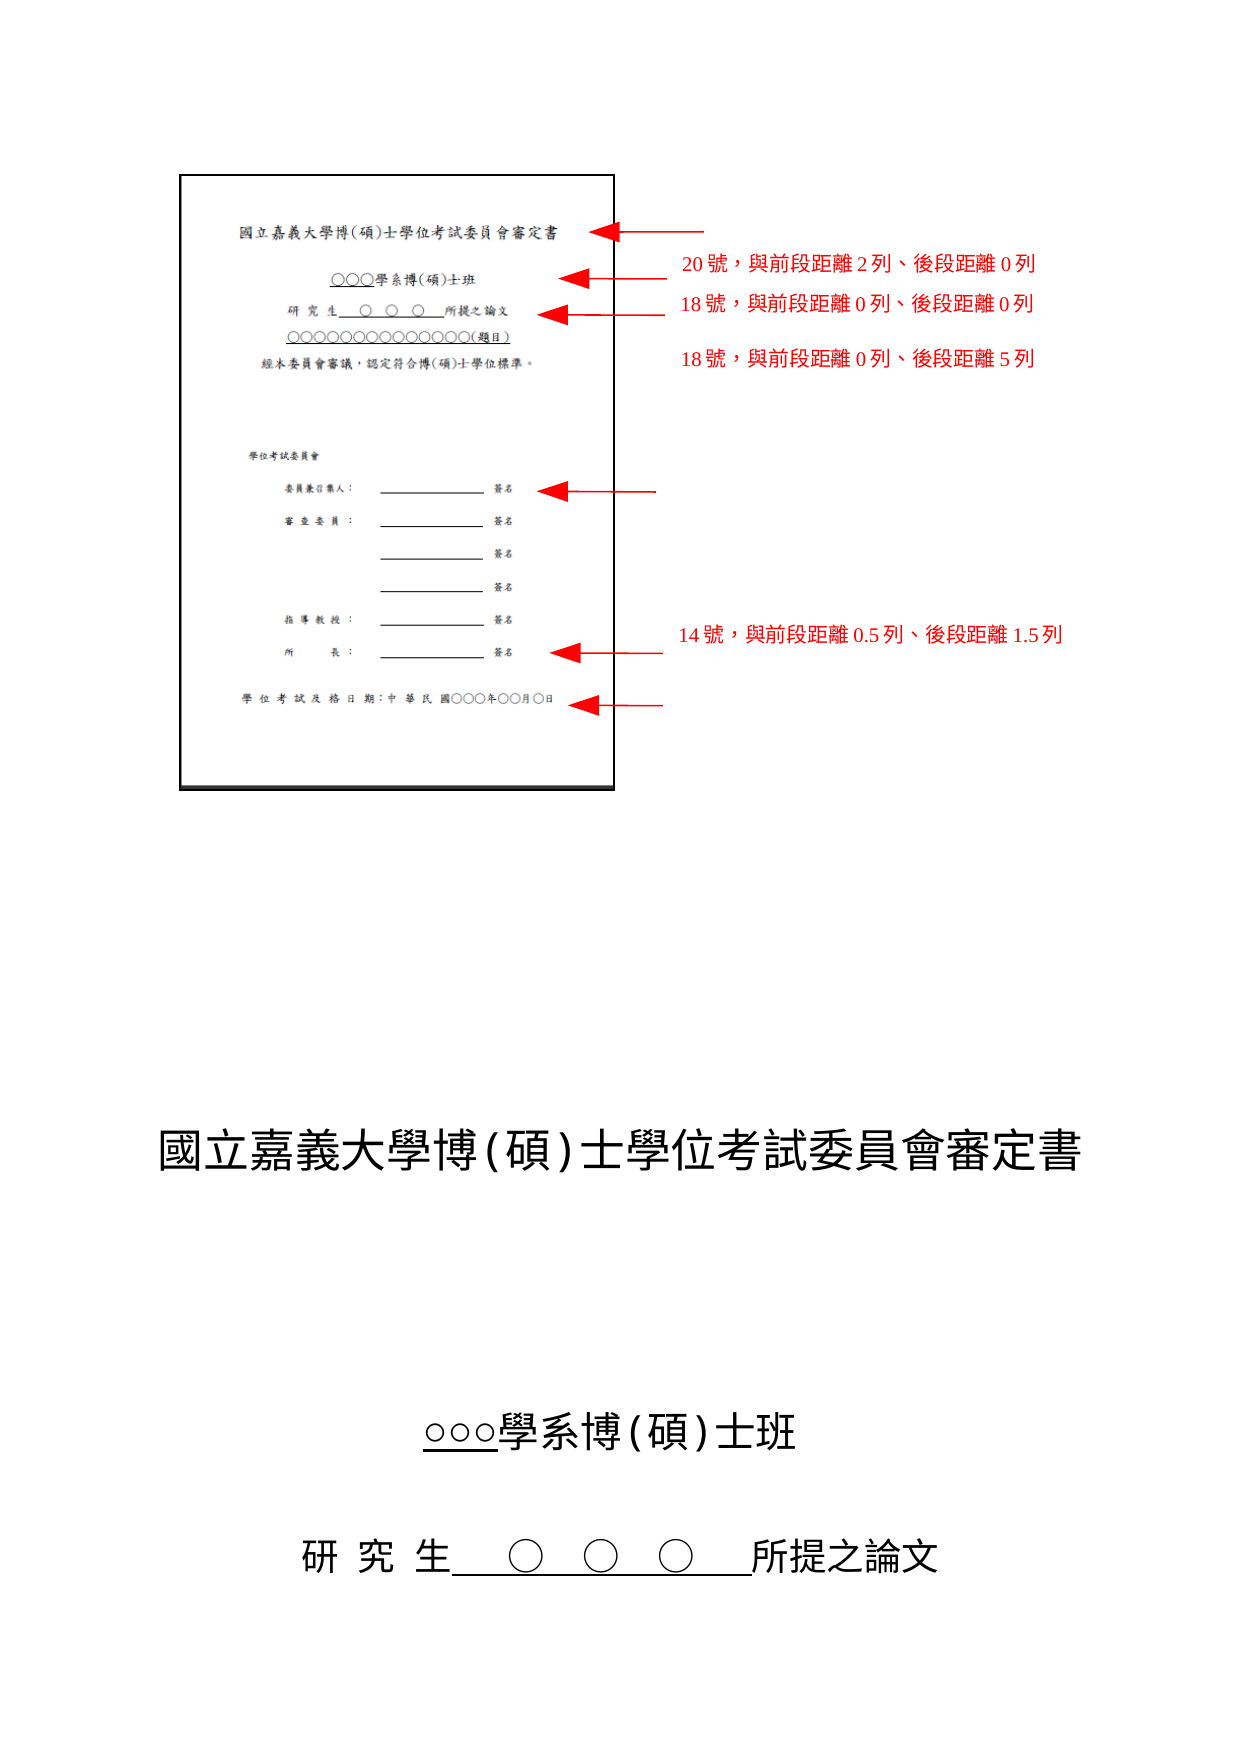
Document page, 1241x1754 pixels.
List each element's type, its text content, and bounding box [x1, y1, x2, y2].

text 18號，與前段距離0列、後段距離5列 [681, 342, 1039, 372]
text 18號，與前段距離0列、後段距離0列 [680, 287, 1044, 314]
text 20號，與前段距離2列、後段距離0列 [682, 247, 1084, 277]
text 研 究 生 ○ ○ ○ 所提之論文 [118, 1512, 1122, 1575]
text 國立嘉義大學博(碩)士學位考試委員會審定書 [118, 1075, 1122, 1200]
text 14號，與前段距離0.5列、後段距離1.5列 [678, 618, 1136, 649]
text ○○○學系博(碩)士班 [118, 1387, 1122, 1450]
